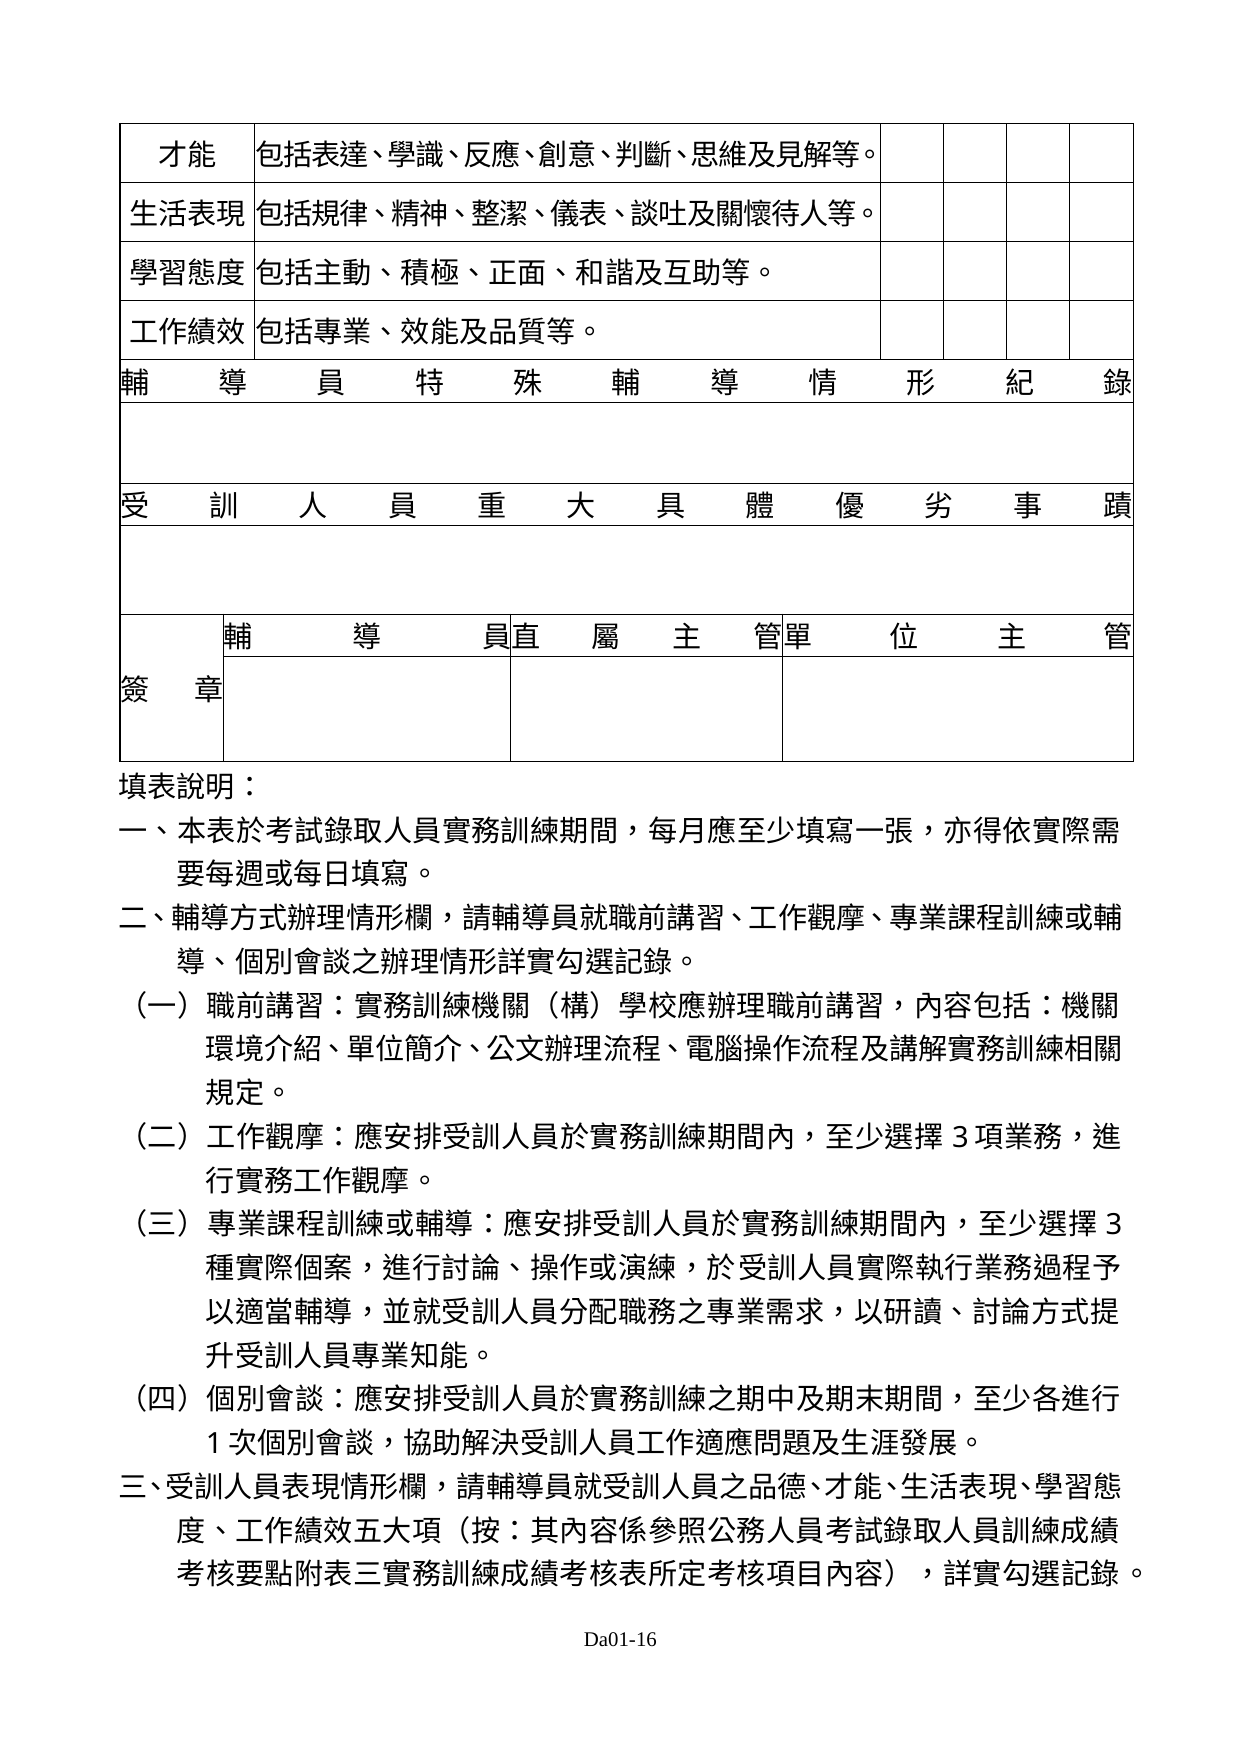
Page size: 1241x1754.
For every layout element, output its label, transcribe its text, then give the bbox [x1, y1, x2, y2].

table_cell [511, 657, 782, 761]
table_cell 工作績效 [121, 301, 254, 359]
table_cell 包括表達、學識、反應、創意、判斷、思維及見解等。 [255, 124, 880, 182]
text （二）工作觀摩：應安排受訓人員於實務訓練期間內，至少選擇3項業務，進行實務工作觀摩。 [118, 1112, 1122, 1200]
table_cell [121, 403, 1133, 482]
table_cell [1007, 301, 1069, 359]
table_cell 包括主動、積極、正面、和諧及互助等。 [255, 242, 880, 300]
table_cell [944, 301, 1006, 359]
table_cell [1070, 242, 1133, 300]
table_cell [783, 657, 1133, 761]
table_cell [881, 124, 943, 182]
text 三、受訓人員表現情形欄，請輔導員就受訓人員之品德、才能、生活表現、學習態度、工作績效五大項（按：其內容係參照公務人員考試錄取人員訓練成績考核要點附表三實務訓練成績考核表所定考核項目內容），詳實勾選記錄。考評等級分述如下： [118, 1462, 1122, 1593]
table_cell 生活表現 [121, 183, 254, 241]
text 填表說明： [118, 762, 1122, 806]
table_cell [881, 183, 943, 241]
table_cell [1007, 242, 1069, 300]
table_cell 才能 [121, 124, 254, 182]
table_cell [121, 526, 1133, 613]
table_cell [881, 301, 943, 359]
table_cell [1070, 124, 1133, 182]
table_cell [224, 657, 510, 761]
table_cell 包括專業、效能及品質等。 [255, 301, 880, 359]
table_cell 學習態度 [121, 242, 254, 300]
table_cell [881, 242, 943, 300]
table_cell 單位主管 [783, 615, 1133, 656]
table_cell [944, 183, 1006, 241]
table_cell 直屬主管 [511, 615, 782, 656]
table_cell [944, 124, 1006, 182]
text （四）個別會談：應安排受訓人員於實務訓練之期中及期末期間，至少各進行1次個別會談，協助解決受訓人員工作適應問題及生涯發展。 [118, 1375, 1122, 1462]
table_cell [1070, 301, 1133, 359]
table_cell 簽章 [121, 615, 223, 761]
text （三）專業課程訓練或輔導：應安排受訓人員於實務訓練期間內，至少選擇3種實際個案，進行討論、操作或演練，於受訓人員實際執行業務過程予以適當輔導，並就受訓人員分配職務之專業需求，以研讀、討論方式提升受訓人員專業知能。 [118, 1200, 1122, 1375]
table_cell 輔導員特殊輔導情形紀錄 [121, 360, 1133, 402]
table_cell [1007, 124, 1069, 182]
table_cell [1070, 183, 1133, 241]
table_cell 包括規律、精神、整潔、儀表、談吐及關懷待人等。 [255, 183, 880, 241]
table_cell [944, 242, 1006, 300]
table_cell [1007, 183, 1069, 241]
text 二、輔導方式辦理情形欄，請輔導員就職前講習、工作觀摩、專業課程訓練或輔導、個別會談之辦理情形詳實勾選記錄。 [118, 893, 1122, 981]
table_cell 受訓人員重大具體優劣事蹟 [121, 484, 1133, 525]
text 一、本表於考試錄取人員實務訓練期間，每月應至少填寫一張，亦得依實際需要每週或每日填寫。 [118, 806, 1122, 893]
text （一）職前講習：實務訓練機關（構）學校應辦理職前講習，內容包括：機關環境介紹、單位簡介、公文辦理流程、電腦操作流程及講解實務訓練相關規定。 [118, 981, 1122, 1112]
table_cell 輔導員 [224, 615, 510, 656]
